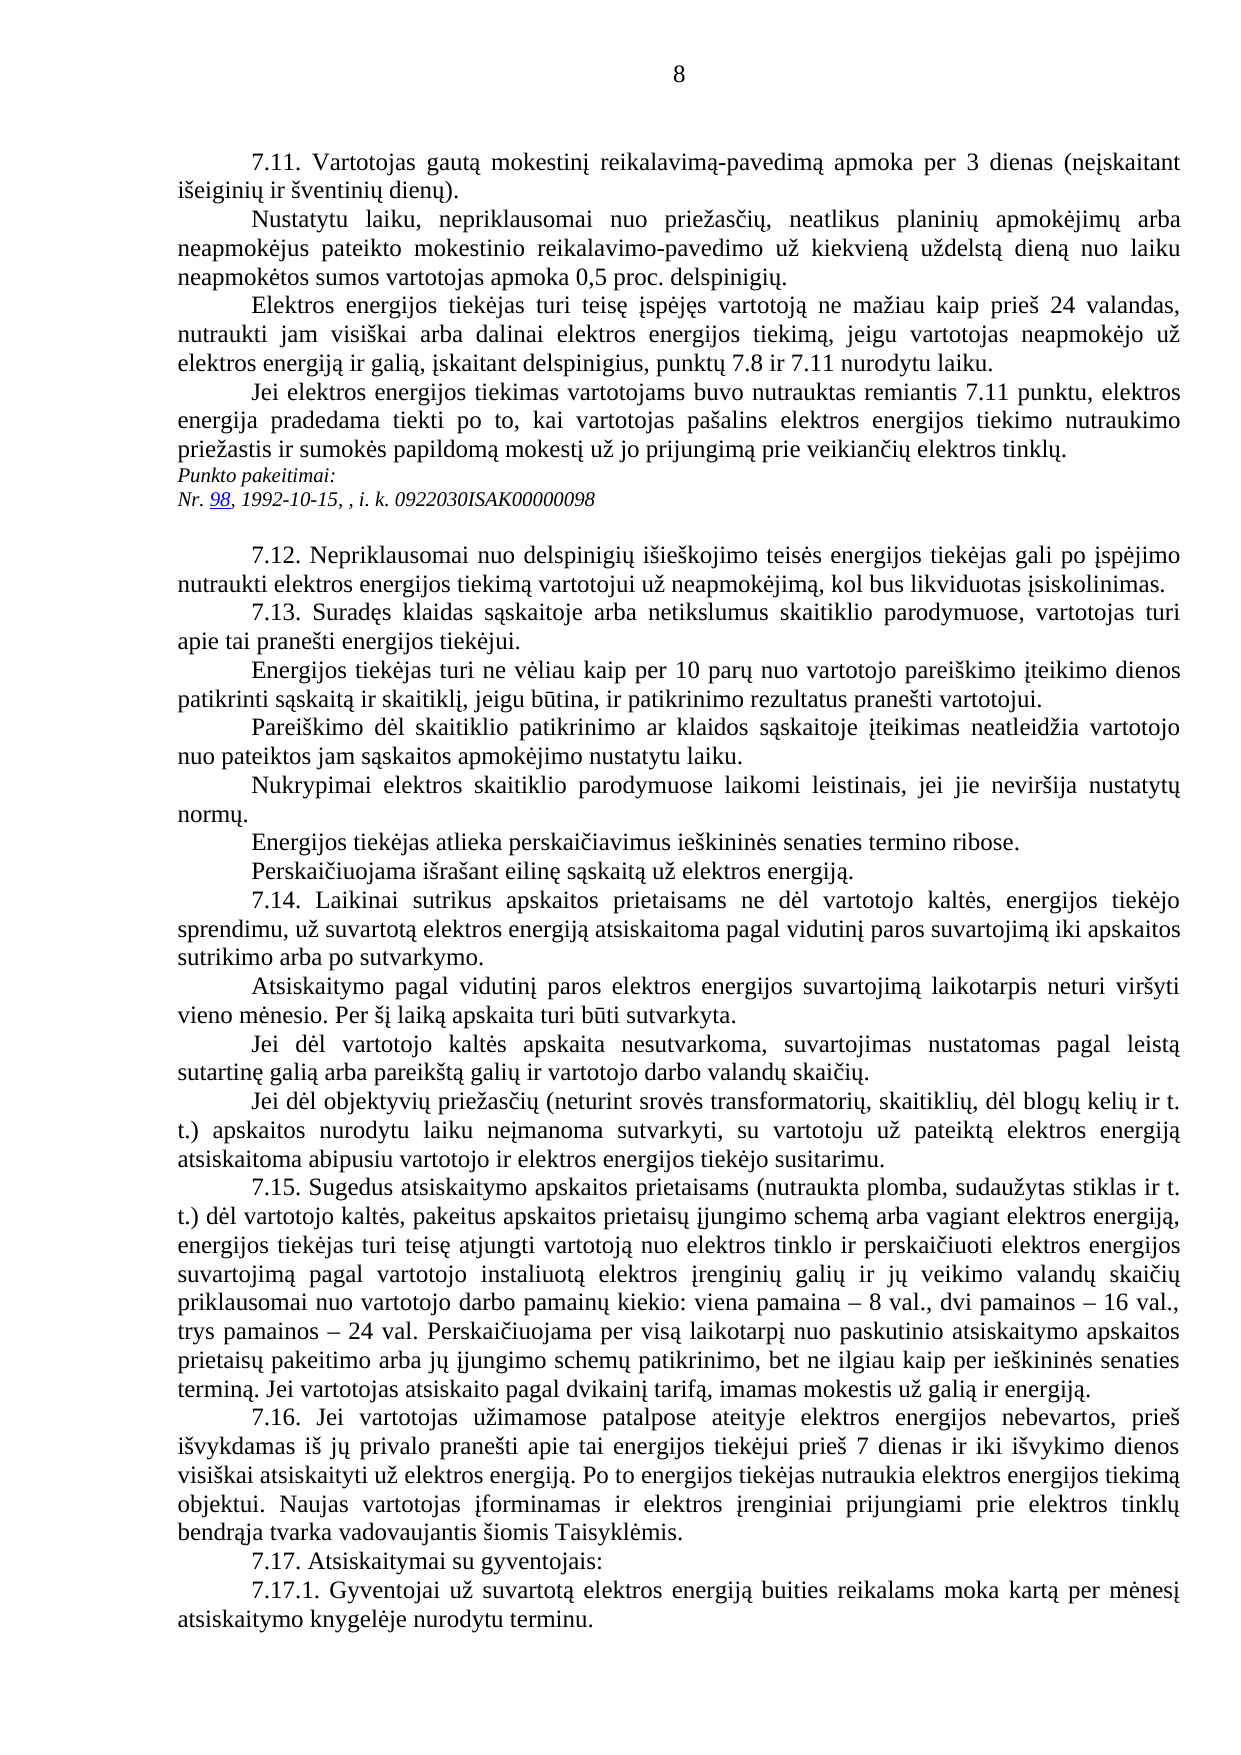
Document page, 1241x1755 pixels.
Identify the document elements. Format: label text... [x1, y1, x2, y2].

text Jei dėl vartotojo kaltės apskaita nesutvarkoma, suvartojimas nustatomas pagal leistą sutartinę galią arba pareikštą galių ir vartotojo darbo valandų skaičių. [177, 1029, 1181, 1086]
text Nustatytu laiku, nepriklausomai nuo priežasčių, neatlikus planinių apmokėjimų arba neapmokėjus pateikto mokestinio reikalavimo-pavedimo už kiekvieną uždelstą dieną nuo laiku neapmokėtos sumos vartotojas apmoka 0,5 proc. delspinigių. [177, 204, 1181, 291]
text Punkto pakeitimai: [177, 463, 1181, 487]
text 7.13. Suradęs klaidas sąskaitoje arba netikslumus skaitiklio parodymuose, vartotojas turi apie tai pranešti energijos tiekėjui. [177, 597, 1181, 655]
text Jei elektros energijos tiekimas vartotojams buvo nutrauktas remiantis 7.11 punktu, elektros energija pradedama tiekti po to, kai vartotojas pašalins elektros energijos tiekimo nutraukimo priežastis ir sumokės papildomą mokestį už jo prijungimą prie veikiančių elektros tinklų. [177, 377, 1181, 463]
text Energijos tiekėjas atlieka perskaičiavimus ieškininės senaties termino ribose. [177, 827, 1181, 856]
text Nr. 98, 1992-10-15, , i. k. 0922030ISAK00000098 [177, 487, 1181, 511]
text 7.17.1. Gyventojai už suvartotą elektros energiją buities reikalams moka kartą per mėnesį atsiskaitymo knygelėje nurodytu terminu. [177, 1575, 1181, 1632]
text 7.17. Atsiskaitymai su gyventojais: [177, 1546, 1181, 1575]
text 7.15. Sugedus atsiskaitymo apskaitos prietaisams (nutraukta plomba, sudaužytas stiklas ir t. t.) dėl vartotojo kaltės, pakeitus apskaitos prietaisų įjungimo schemą arba vagiant elektros energiją, energijos tiekėjas turi teisę atjungti vartotoją nuo elektros tinklo ir perskaičiuoti elektros energijos suvartojimą pagal vartotojo instaliuotą elektros įrenginių galių ir jų veikimo valandų skaičių priklausomai nuo vartotojo darbo pamainų kiekio: viena pamaina – 8 val., dvi pamainos – 16 val., trys pamainos – 24 val. Perskaičiuojama per visą laikotarpį nuo paskutinio atsiskaitymo apskaitos prietaisų pakeitimo arba jų įjungimo schemų patikrinimo, bet ne ilgiau kaip per ieškininės senaties terminą. Jei vartotojas atsiskaito pagal dvikainį tarifą, imamas mokestis už galią ir energiją. [177, 1172, 1181, 1402]
text 7.16. Jei vartotojas užimamose patalpose ateityje elektros energijos nebevartos, prieš išvykdamas iš jų privalo pranešti apie tai energijos tiekėjui prieš 7 dienas ir iki išvykimo dienos visiškai atsiskaityti už elektros energiją. Po to energijos tiekėjas nutraukia elektros energijos tiekimą objektui. Naujas vartotojas įforminamas ir elektros įrenginiai prijungiami prie elektros tinklų bendrąja tvarka vadovaujantis šiomis Taisyklėmis. [177, 1402, 1181, 1546]
text Elektros energijos tiekėjas turi teisę įspėjęs vartotoją ne mažiau kaip prieš 24 valandas, nutraukti jam visiškai arba dalinai elektros energijos tiekimą, jeigu vartotojas neapmokėjo už elektros energiją ir galią, įskaitant delspinigius, punktų 7.8 ir 7.11 nurodytu laiku. [177, 291, 1181, 377]
text Perskaičiuojama išrašant eilinę sąskaitą už elektros energiją. [177, 856, 1181, 885]
text Atsiskaitymo pagal vidutinį paros elektros energijos suvartojimą laikotarpis neturi viršyti vieno mėnesio. Per šį laiką apskaita turi būti sutvarkyta. [177, 971, 1181, 1029]
text 7.14. Laikinai sutrikus apskaitos prietaisams ne dėl vartotojo kaltės, energijos tiekėjo sprendimu, už suvartotą elektros energiją atsiskaitoma pagal vidutinį paros suvartojimą iki apskaitos sutrikimo arba po sutvarkymo. [177, 885, 1181, 971]
text 7.12. Nepriklausomai nuo delspinigių išieškojimo teisės energijos tiekėjas gali po įspėjimo nutraukti elektros energijos tiekimą vartotojui už neapmokėjimą, kol bus likviduotas įsiskolinimas. [177, 540, 1181, 597]
text Nukrypimai elektros skaitiklio parodymuose laikomi leistinais, jei jie neviršija nustatytų normų. [177, 770, 1181, 827]
text Pareiškimo dėl skaitiklio patikrinimo ar klaidos sąskaitoje įteikimas neatleidžia vartotojo nuo pateiktos jam sąskaitos apmokėjimo nustatytu laiku. [177, 712, 1181, 770]
text Jei dėl objektyvių priežasčių (neturint srovės transformatorių, skaitiklių, dėl blogų kelių ir t. t.) apskaitos nurodytu laiku neįmanoma sutvarkyti, su vartotoju už pateiktą elektros energiją atsiskaitoma abipusiu vartotojo ir elektros energijos tiekėjo susitarimu. [177, 1086, 1181, 1172]
text Energijos tiekėjas turi ne vėliau kaip per 10 parų nuo vartotojo pareiškimo įteikimo dienos patikrinti sąskaitą ir skaitiklį, jeigu būtina, ir patikrinimo rezultatus pranešti vartotojui. [177, 655, 1181, 712]
text 7.11. Vartotojas gautą mokestinį reikalavimą-pavedimą apmoka per 3 dienas (neįskaitant išeiginių ir šventinių dienų). [177, 147, 1181, 204]
